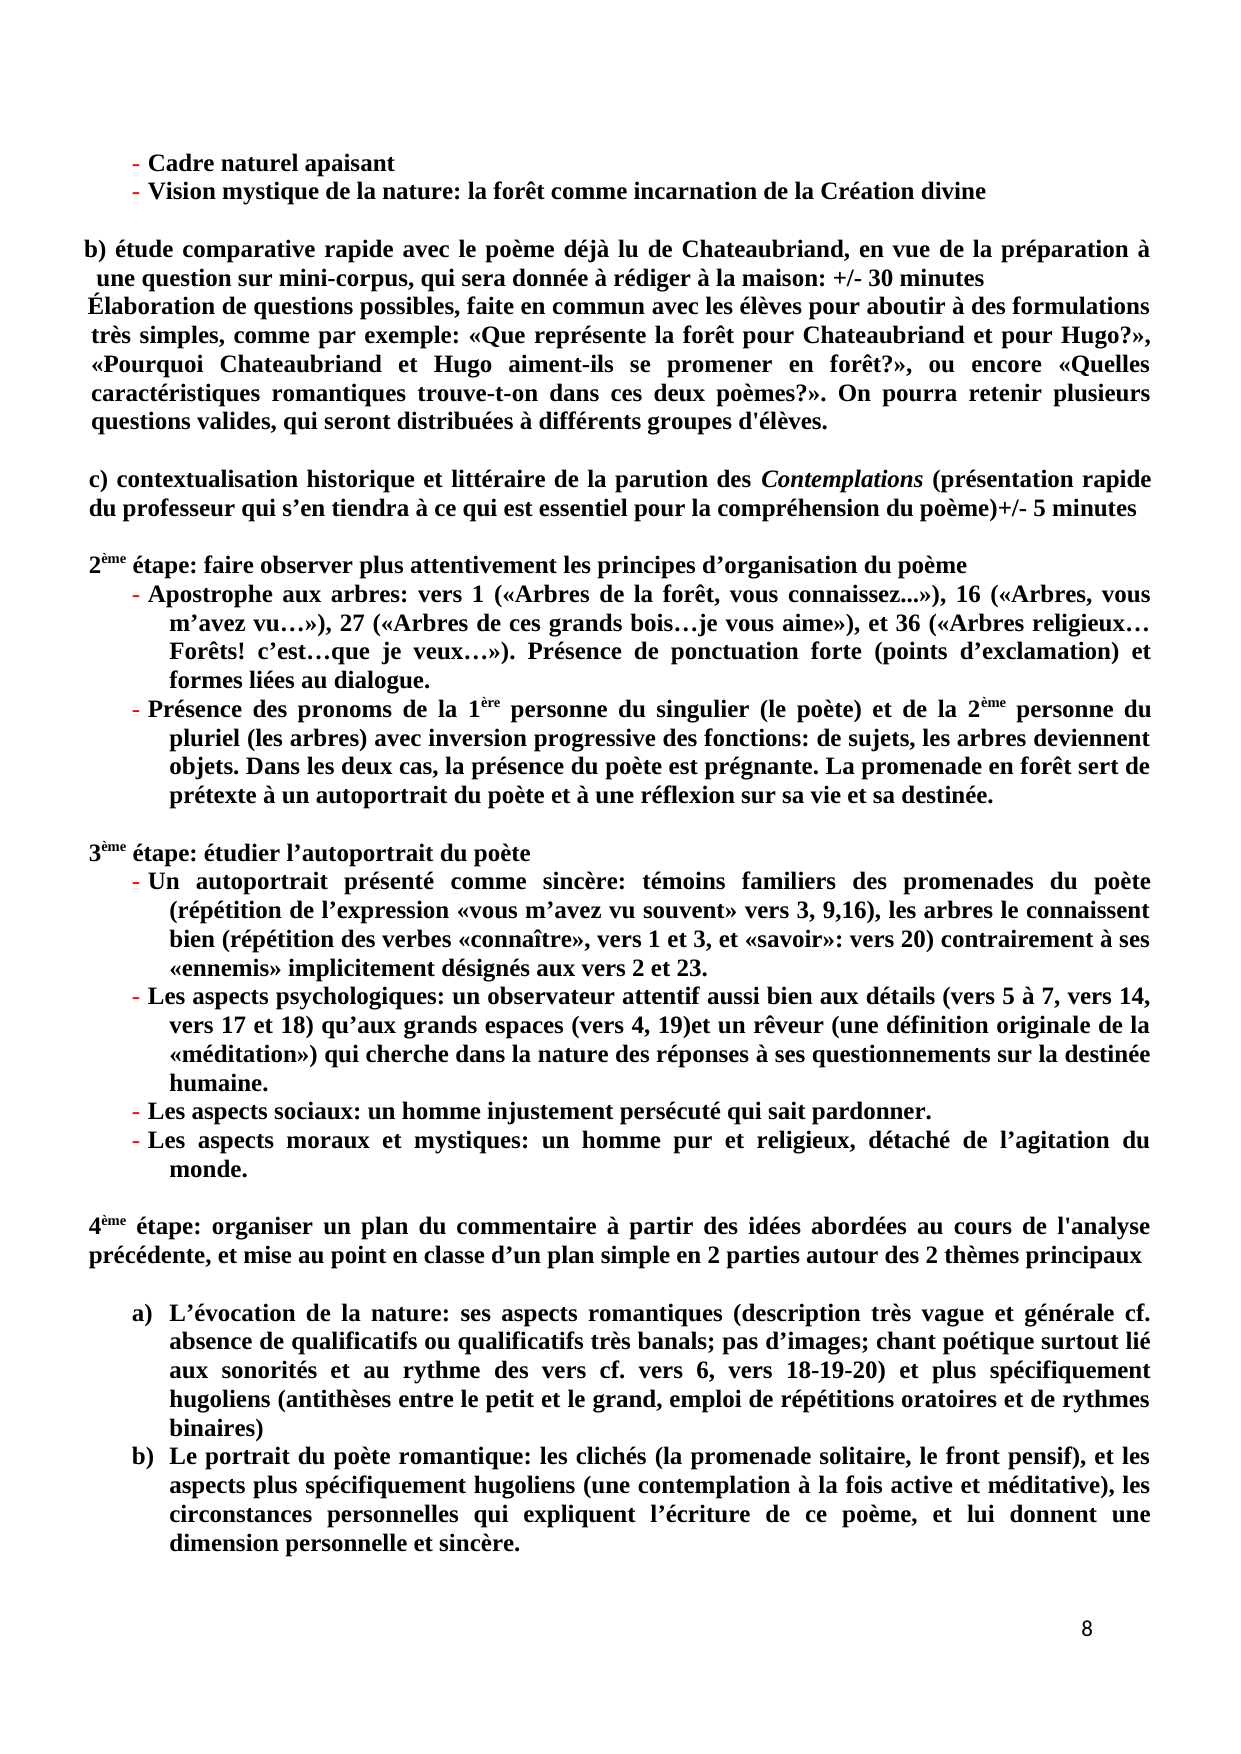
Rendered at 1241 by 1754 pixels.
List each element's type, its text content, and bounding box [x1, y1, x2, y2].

list Les aspects sociaux: un homme injustement persécuté qui sait pardonner. [132, 1096, 1152, 1125]
text 2ème étape: faire observer plus attentivement les principes d’organisation du poème [88, 550, 1152, 579]
list Cadre naturel apaisant [132, 148, 1152, 176]
list Vision mystique de la nature: la forêt comme incarnation de la Création divine [132, 176, 1152, 205]
list L’évocation de la nature: ses aspects romantiques (description très vague et générale cf. absence de qualificatifs ou qualificatifs très banals; pas d’images; chant poétique surtout lié aux sonorités et au rythme des vers cf. vers 6, vers 18-19-20) et plus spécifiquement hugoliens (antithèses entre le petit et le grand, emploi de répétitions oratoires et de rythmes binaires) [132, 1298, 1152, 1441]
list Un autoportrait présenté comme sincère: témoins familiers des promenades du poète (répétition de l’expression «vous m’avez vu souvent» vers 3, 9,16), les arbres le connaissent bien (répétition des verbes «connaître», vers 1 et 3, et «savoir»: vers 20) contrairement à ses «ennemis» implicitement désignés aux vers 2 et 23. [132, 866, 1152, 981]
list Les aspects moraux et mystiques: un homme pur et religieux, détaché de l’agitation du monde. [132, 1125, 1152, 1183]
list Le portrait du poète romantique: les clichés (la promenade solitaire, le front pensif), et les aspects plus spécifiquement hugoliens (une contemplation à la fois active et méditative), les circonstances personnelles qui expliquent l’écriture de ce poème, et lui donnent une dimension personnelle et sincère. [132, 1441, 1152, 1556]
list Présence des pronoms de la 1ère personne du singulier (le poète) et de la 2ème personne du pluriel (les arbres) avec inversion progressive des fonctions: de sujets, les arbres deviennent objets. Dans les deux cas, la présence du poète est prégnante. La promenade en forêt sert de prétexte à un autoportrait du poète et à une réflexion sur sa vie et sa destinée. [132, 694, 1152, 809]
text b) étude comparative rapide avec le poème déjà lu de Chateaubriand, en vue de la préparation à une question sur mini-corpus, qui sera donnée à rédiger à la maison: +/- 30 minutes [84, 234, 1152, 291]
text 4ème étape: organiser un plan du commentaire à partir des idées abordées au cours de l'analyse précédente, et mise au point en classe d’un plan simple en 2 parties autour des 2 thèmes principaux [88, 1211, 1152, 1269]
text Élaboration de questions possibles, faite en commun avec les élèves pour aboutir à des formulations très simples, comme par exemple: «Que représente la forêt pour Chateaubriand et pour Hugo?», «Pourquoi Chateaubriand et Hugo aiment-ils se promener en forêt?», ou encore «Quelles caractéristiques romantiques trouve-t-on dans ces deux poèmes?». On pourra retenir plusieurs questions valides, qui seront distribuées à différents groupes d'élèves. [87, 291, 1152, 435]
text c) contextualisation historique et littéraire de la parution des Contemplations (présentation rapide du professeur qui s’en tiendra à ce qui est essentiel pour la compréhension du poème)+/- 5 minutes [88, 464, 1152, 521]
text 3ème étape: étudier l’autoportrait du poète [88, 838, 1152, 866]
list Apostrophe aux arbres: vers 1 («Arbres de la forêt, vous connaissez...»), 16 («Arbres, vous m’avez vu…»), 27 («Arbres de ces grands bois…je vous aime»), et 36 («Arbres religieux…Forêts! c’est…que je veux…»). Présence de ponctuation forte (points d’exclamation) et formes liées au dialogue. [132, 579, 1152, 694]
list Les aspects psychologiques: un observateur attentif aussi bien aux détails (vers 5 à 7, vers 14, vers 17 et 18) qu’aux grands espaces (vers 4, 19)et un rêveur (une définition originale de la «méditation») qui cherche dans la nature des réponses à ses questionnements sur la destinée humaine. [132, 981, 1152, 1096]
